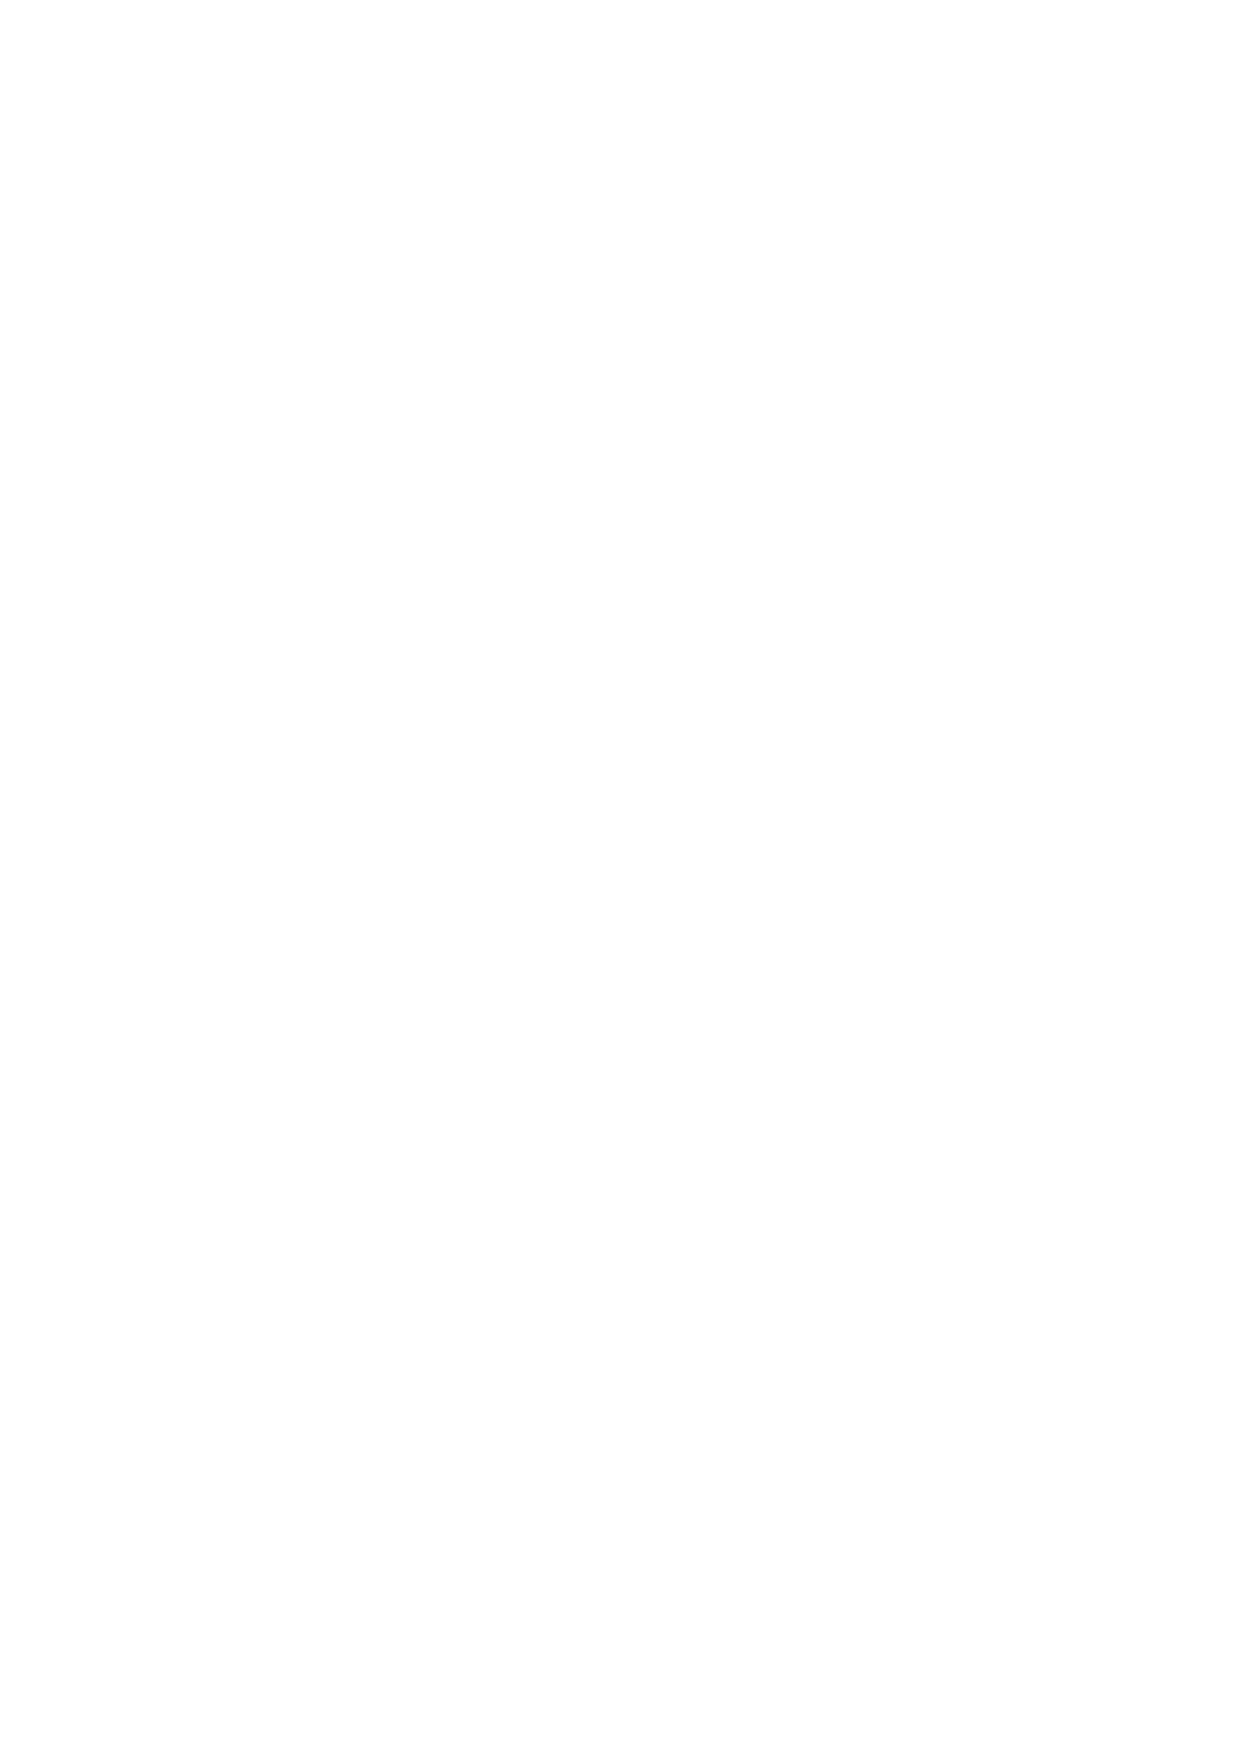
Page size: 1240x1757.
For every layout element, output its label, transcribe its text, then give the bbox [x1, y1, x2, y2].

text P r o g r ama d e I n t e g r i d ad e 2 0 2 5 [703, 52, 1225, 85]
